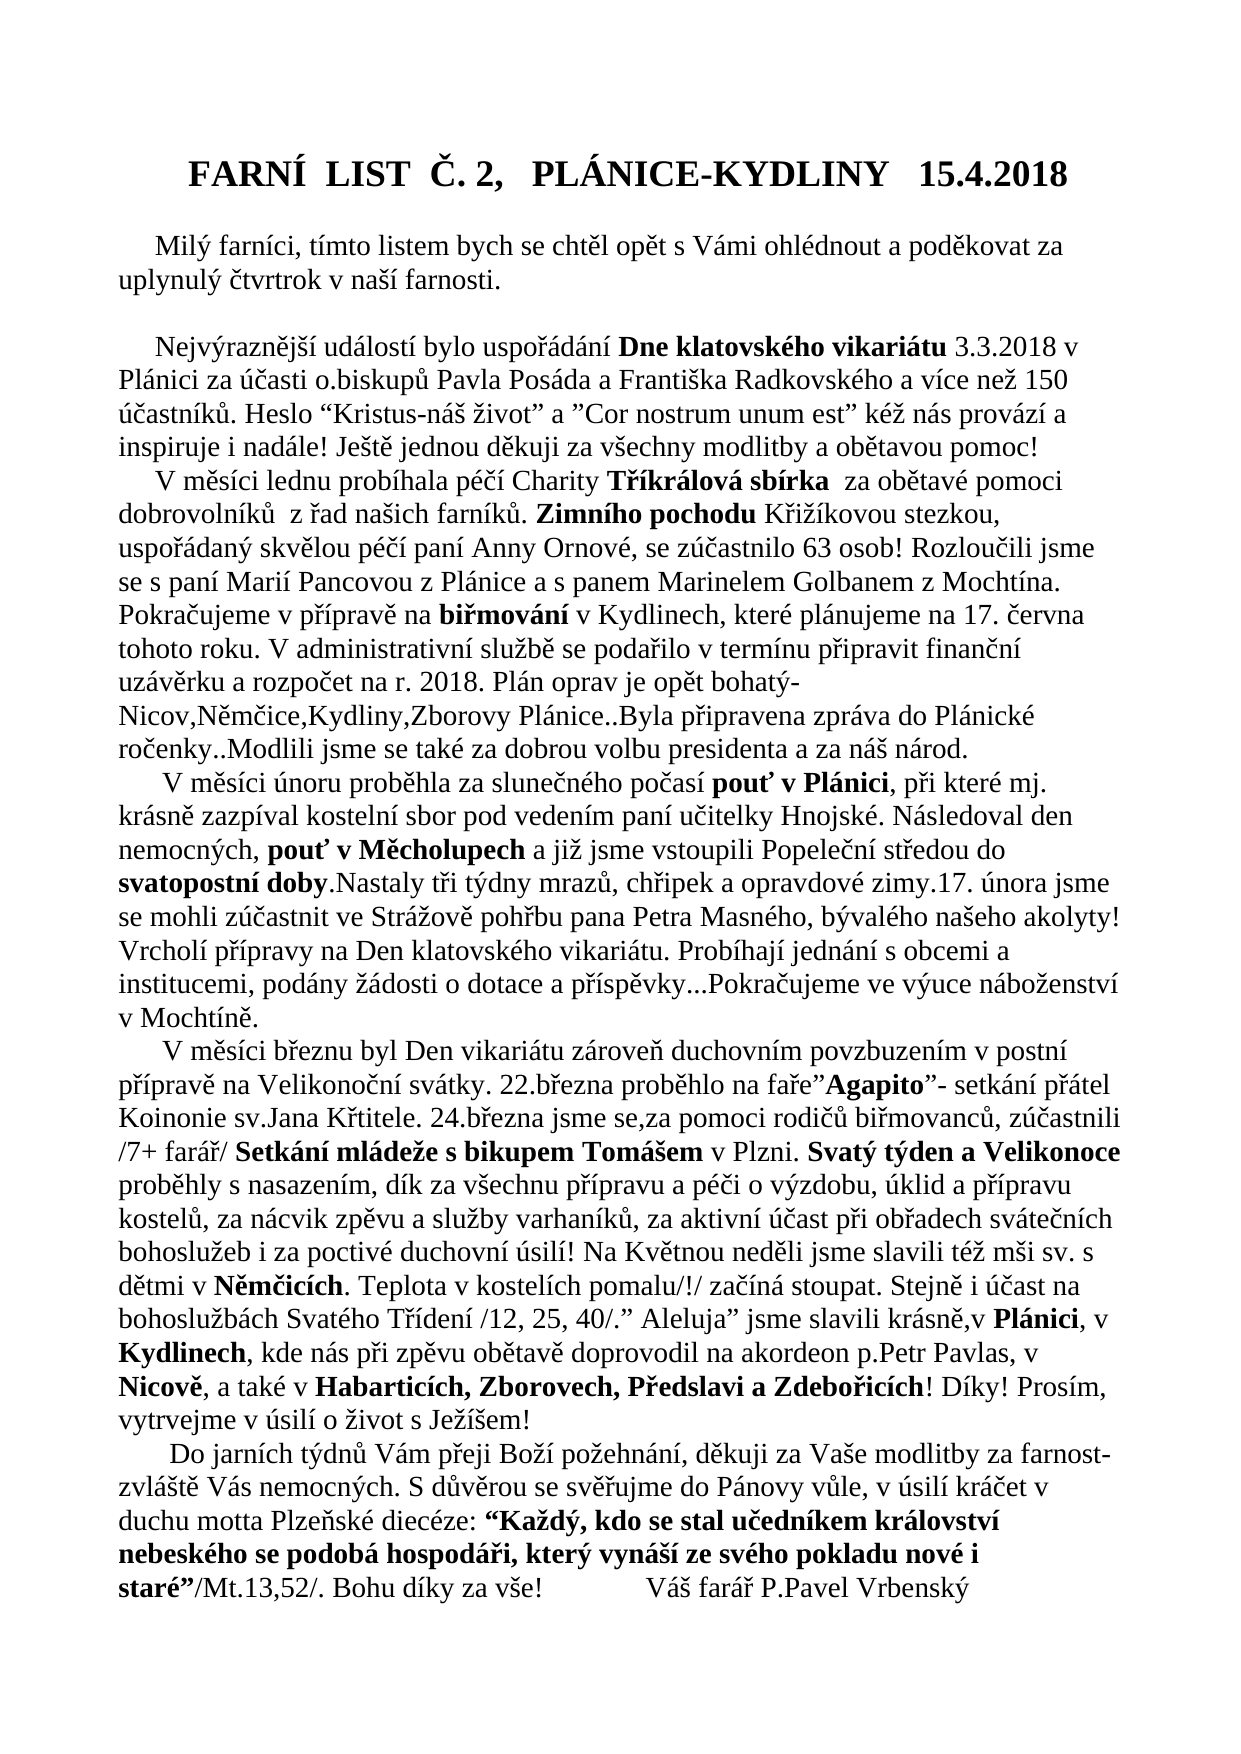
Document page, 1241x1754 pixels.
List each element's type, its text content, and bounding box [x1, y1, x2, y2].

text V měsíci únoru proběhla za slunečného počasí pouť v Plánici, při které mj. krásně zazpíval kostelní sbor pod vedením paní učitelky Hnojské. Následoval den nemocných, pouť v Měcholupech a již jsme vstoupili Popeleční středou do svatopostní doby.Nastaly tři týdny mrazů, chřipek a opravdové zimy.17. února jsme se mohli zúčastnit ve Strážově pohřbu pana Petra Masného, bývalého našeho akolyty! Vrcholí přípravy na Den klatovského vikariátu. Probíhají jednání s obcemi a institucemi, podány žádosti o dotace a příspěvky...Pokračujeme ve výuce náboženství v Mochtíně. [118, 765, 1122, 1033]
text Nejvýraznější událostí bylo uspořádání Dne klatovského vikariátu 3.3.2018 v Plánici za účasti o.biskupů Pavla Posáda a Františka Radkovského a více než 150 účastníků. Heslo “Kristus-náš život” a ”Cor nostrum unum est” kéž nás provází a inspiruje i nadále! Ještě jednou děkuji za všechny modlitby a obětavou pomoc! [118, 329, 1122, 463]
text V měsíci lednu probíhala péčí Charity Tříkrálová sbírka za obětavé pomoci dobrovolníků z řad našich farníků. Zimního pochodu Křižíkovou stezkou, uspořádaný skvělou péčí paní Anny Ornové, se zúčastnilo 63 osob! Rozloučili jsme se s paní Marií Pancovou z Plánice a s panem Marinelem Golbanem z Mochtína. Pokračujeme v přípravě na biřmování v Kydlinech, které plánujeme na 17. června tohoto roku. V administrativní službě se podařilo v termínu připravit finanční uzávěrku a rozpočet na r. 2018. Plán oprav je opět bohatý-Nicov,Němčice,Kydliny,Zborovy Plánice..Byla připravena zpráva do Plánické ročenky..Modlili jsme se také za dobrou volbu presidenta a za náš národ. [118, 463, 1122, 765]
text FARNÍ LIST Č. 2, PLÁNICE-KYDLINY 15.4.2018 [118, 152, 1122, 195]
text /7+ farář/ Setkání mládeže s bikupem Tomášem v Plzni. Svatý týden a Velikonoce proběhly s nasazením, dík za všechnu přípravu a péči o výzdobu, úklid a přípravu kostelů, za nácvik zpěvu a služby varhaníků, za aktivní účast při obřadech svátečních bohoslužeb i za poctivé duchovní úsilí! Na Květnou neděli jsme slavili též mši sv. s dětmi v Němčicích. Teplota v kostelích pomalu/!/ začíná stoupat. Stejně i účast na bohoslužbách Svatého Třídení /12, 25, 40/.” Aleluja” jsme slavili krásně,v Plánici, v Kydlinech, kde nás při zpěvu obětavě doprovodil na akordeon p.Petr Pavlas, v Nicově, a také v Habarticích, Zborovech, Předslavi a Zdebořicích! Díky! Prosím, vytrvejme v úsilí o život s Ježíšem! [118, 1134, 1122, 1436]
text V měsíci březnu byl Den vikariátu zároveň duchovním povzbuzením v postní přípravě na Velikonoční svátky. 22.března proběhlo na faře”Agapito”- setkání přátel Koinonie sv.Jana Křtitele. 24.března jsme se,za pomoci rodičů biřmovanců, zúčastnili [118, 1033, 1122, 1134]
text Milý farníci, tímto listem bych se chtěl opět s Vámi ohlédnout a poděkovat za uplynulý čtvrtrok v naší farnosti. [118, 228, 1122, 295]
text Do jarních týdnů Vám přeji Boží požehnání, děkuji za Vaše modlitby za farnost- zvláště Vás nemocných. S důvěrou se svěřujme do Pánovy vůle, v úsilí kráčet v duchu motta Plzeňské diecéze: “Každý, kdo se stal učedníkem království nebeského se podobá hospodáři, který vynáší ze svého pokladu nové i staré”/Mt.13,52/. Bohu díky za vše! Váš farář P.Pavel Vrbenský [118, 1436, 1122, 1603]
